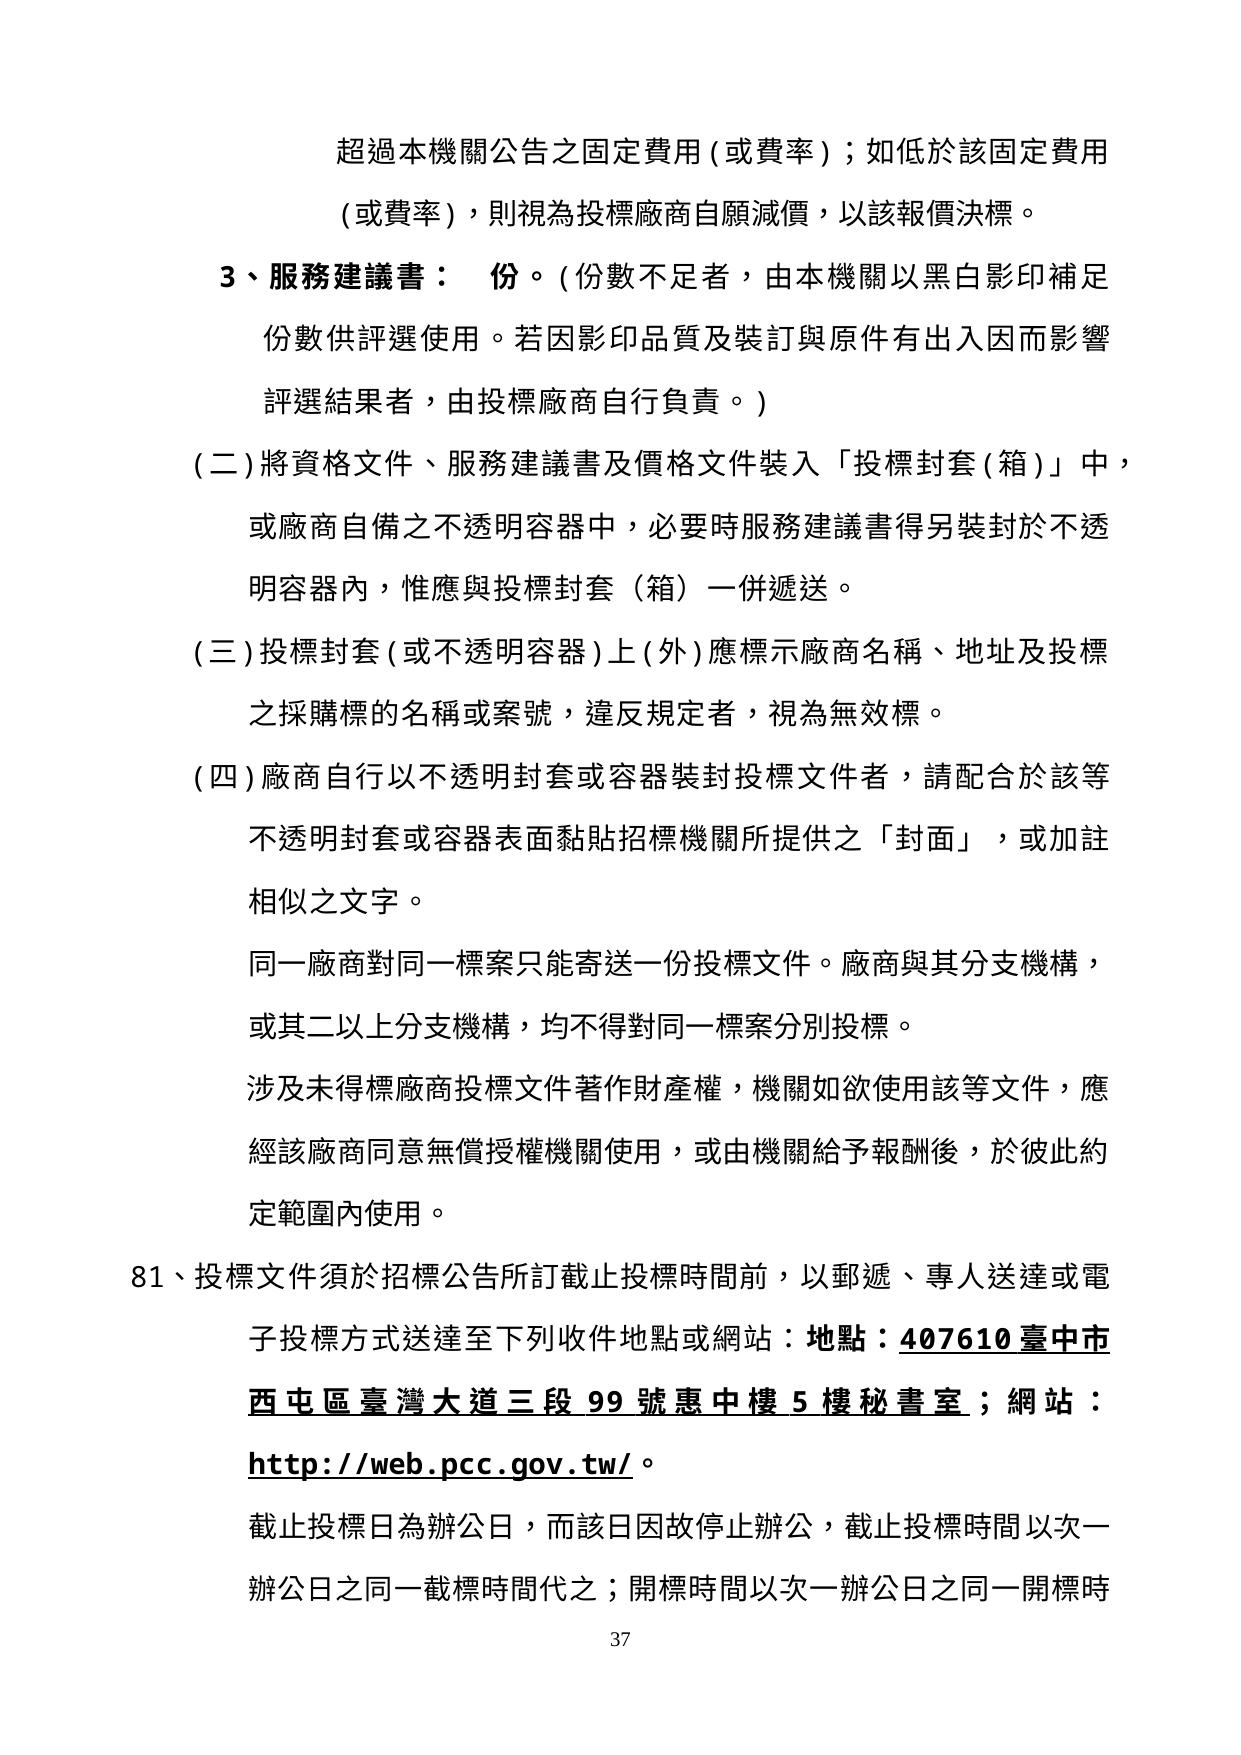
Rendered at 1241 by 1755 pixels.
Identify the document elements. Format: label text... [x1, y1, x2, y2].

text 3、服務建議書： 份。(份數不足者，由本機關以黑白影印補足份數供評選使用。若因影印品質及裝訂與原件有出入因而影響評選結果者，由投標廠商自行負責。) [218, 233, 1110, 420]
text (三)投標封套(或不透明容器)上(外)應標示廠商名稱、地址及投標之採購標的名稱或案號，違反規定者，視為無效標。 [189, 608, 1110, 733]
text 超過本機關公告之固定費用(或費率)；如低於該固定費用(或費率)，則視為投標廠商自願減價，以該報價決標。 [337, 108, 1110, 233]
list 投標文件須於招標公告所訂截止投標時間前，以郵遞、專人送達或電子投標方式送達至下列收件地點或網站：地點：407610臺中市西屯區臺灣大道三段99號惠中樓5樓秘書室；網站：http://web.pcc.gov.tw/。 [130, 1233, 1110, 1483]
text 同一廠商對同一標案只能寄送一份投標文件。廠商與其分支機構，或其二以上分支機構，均不得對同一標案分別投標。 [248, 920, 1110, 1045]
text 截止投標日為辦公日，而該日因故停止辦公，截止投標時間以次一辦公日之同一截標時間代之；開標時間以次一辦公日之同一開標時 [248, 1483, 1110, 1608]
text 涉及未得標廠商投標文件著作財產權，機關如欲使用該等文件，應經該廠商同意無償授權機關使用，或由機關給予報酬後，於彼此約定範圍內使用。 [246, 1045, 1110, 1233]
text (四)廠商自行以不透明封套或容器裝封投標文件者，請配合於該等不透明封套或容器表面黏貼招標機關所提供之「封面」，或加註相似之文字。 [189, 733, 1110, 920]
text (二)將資格文件、服務建議書及價格文件裝入「投標封套(箱)」中，或廠商自備之不透明容器中，必要時服務建議書得另裝封於不透明容器內，惟應與投標封套（箱）一併遞送。 [189, 420, 1110, 608]
